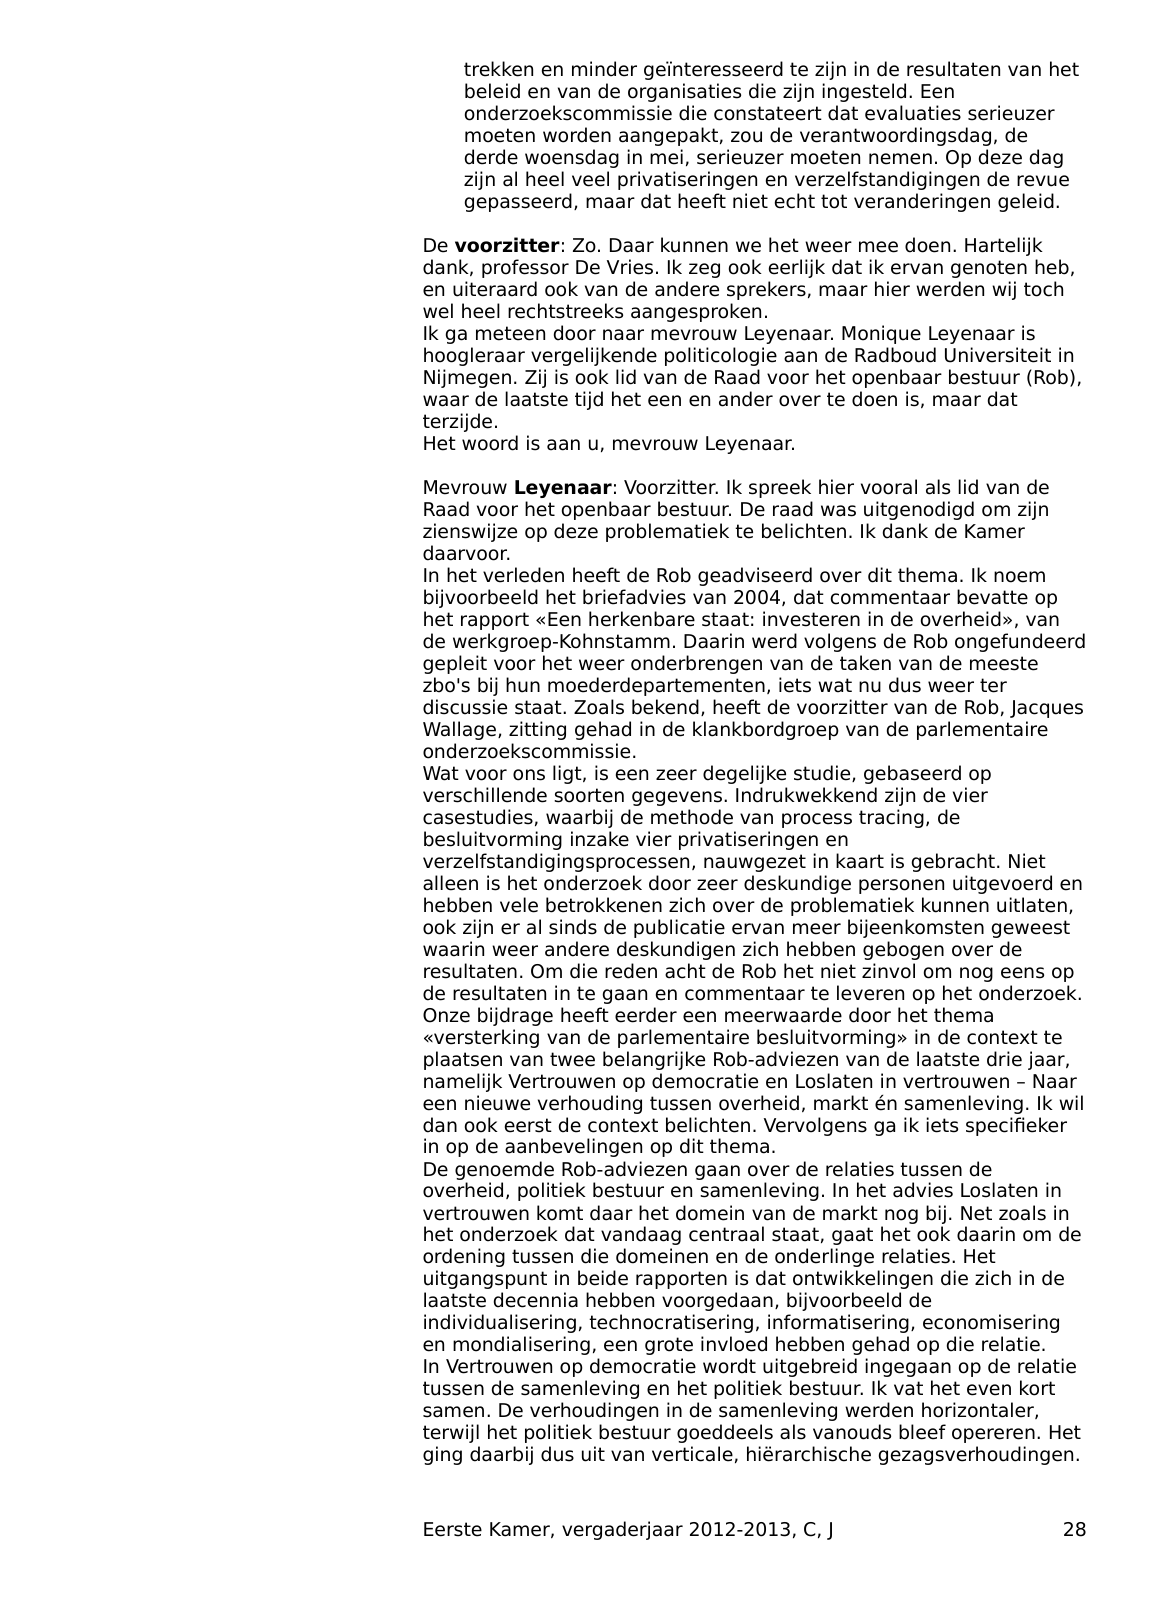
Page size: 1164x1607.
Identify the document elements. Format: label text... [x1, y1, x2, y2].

text Het woord is aan u, mevrouw Leyenaar. [422, 433, 1087, 455]
text trekken en minder geïnteresseerd te zijn in de resultaten van het beleid en van de organisaties die zijn ingesteld. Een onderzoekscommissie die constateert dat evaluaties serieuzer moeten worden aangepakt, zou de verantwoordingsdag, de derde woensdag in mei, serieuzer moeten nemen. Op deze dag zijn al heel veel privatiseringen en verzelfstandigingen de revue gepasseerd, maar dat heeft niet echt tot veranderingen geleid. [422, 59, 1087, 213]
text In Vertrouwen op democratie wordt uitgebreid ingegaan op de relatie tussen de samenleving en het politiek bestuur. Ik vat het even kort samen. De verhoudingen in de samenleving werden horizontaler, terwijl het politiek bestuur goeddeels als vanouds bleef opereren. Het ging daarbij dus uit van verticale, hiërarchische gezagsverhoudingen. [422, 1356, 1087, 1466]
text Wat voor ons ligt, is een zeer degelijke studie, gebaseerd op verschillende soorten gegevens. Indrukwekkend zijn de vier casestudies, waarbij de methode van process tracing, de besluitvorming inzake vier privatiseringen en verzelfstandigingsprocessen, nauwgezet in kaart is gebracht. Niet alleen is het onderzoek door zeer deskundige personen uitgevoerd en hebben vele betrokkenen zich over de problematiek kunnen uitlaten, ook zijn er al sinds de publicatie ervan meer bijeenkomsten geweest waarin weer andere deskundigen zich hebben gebogen over de resultaten. Om die reden acht de Rob het niet zinvol om nog eens op de resultaten in te gaan en commentaar te leveren op het onderzoek. Onze bijdrage heeft eerder een meerwaarde door het thema «versterking van de parlementaire besluitvorming» in de context te plaatsen van twee belangrijke Rob-adviezen van de laatste drie jaar, namelijk Vertrouwen op democratie en Loslaten in vertrouwen – Naar een nieuwe verhouding tussen overheid, markt én samenleving. Ik wil dan ook eerst de context belichten. Vervolgens ga ik iets specifieker in op de aanbevelingen op dit thema. [422, 763, 1087, 1158]
text De voorzitter: Zo. Daar kunnen we het weer mee doen. Hartelijk dank, professor De Vries. Ik zeg ook eerlijk dat ik ervan genoten heb, en uiteraard ook van de andere sprekers, maar hier werden wij toch wel heel rechtstreeks aangesproken. [422, 235, 1087, 323]
text De genoemde Rob-adviezen gaan over de relaties tussen de overheid, politiek bestuur en samenleving. In het advies Loslaten in vertrouwen komt daar het domein van de markt nog bij. Net zoals in het onderzoek dat vandaag centraal staat, gaat het ook daarin om de ordening tussen die domeinen en de onderlinge relaties. Het uitgangspunt in beide rapporten is dat ontwikkelingen die zich in de laatste decennia hebben voorgedaan, bijvoorbeeld de individualisering, technocratisering, informatisering, economisering en mondialisering, een grote invloed hebben gehad op die relatie. [422, 1158, 1087, 1356]
text Ik ga meteen door naar mevrouw Leyenaar. Monique Leyenaar is hoogleraar vergelijkende politicologie aan de Radboud Universiteit in Nijmegen. Zij is ook lid van de Raad voor het openbaar bestuur (Rob), waar de laatste tijd het een en ander over te doen is, maar dat terzijde. [422, 323, 1087, 433]
text Mevrouw Leyenaar: Voorzitter. Ik spreek hier vooral als lid van de Raad voor het openbaar bestuur. De raad was uitgenodigd om zijn zienswijze op deze problematiek te belichten. Ik dank de Kamer daarvoor. [422, 477, 1087, 565]
text In het verleden heeft de Rob geadviseerd over dit thema. Ik noem bijvoorbeeld het briefadvies van 2004, dat commentaar bevatte op het rapport «Een herkenbare staat: investeren in de overheid», van de werkgroep-Kohnstamm. Daarin werd volgens de Rob ongefundeerd gepleit voor het weer onderbrengen van de taken van de meeste zbo's bij hun moederdepartementen, iets wat nu dus weer ter discussie staat. Zoals bekend, heeft de voorzitter van de Rob, Jacques Wallage, zitting gehad in de klankbordgroep van de parlementaire onderzoekscommissie. [422, 565, 1087, 763]
